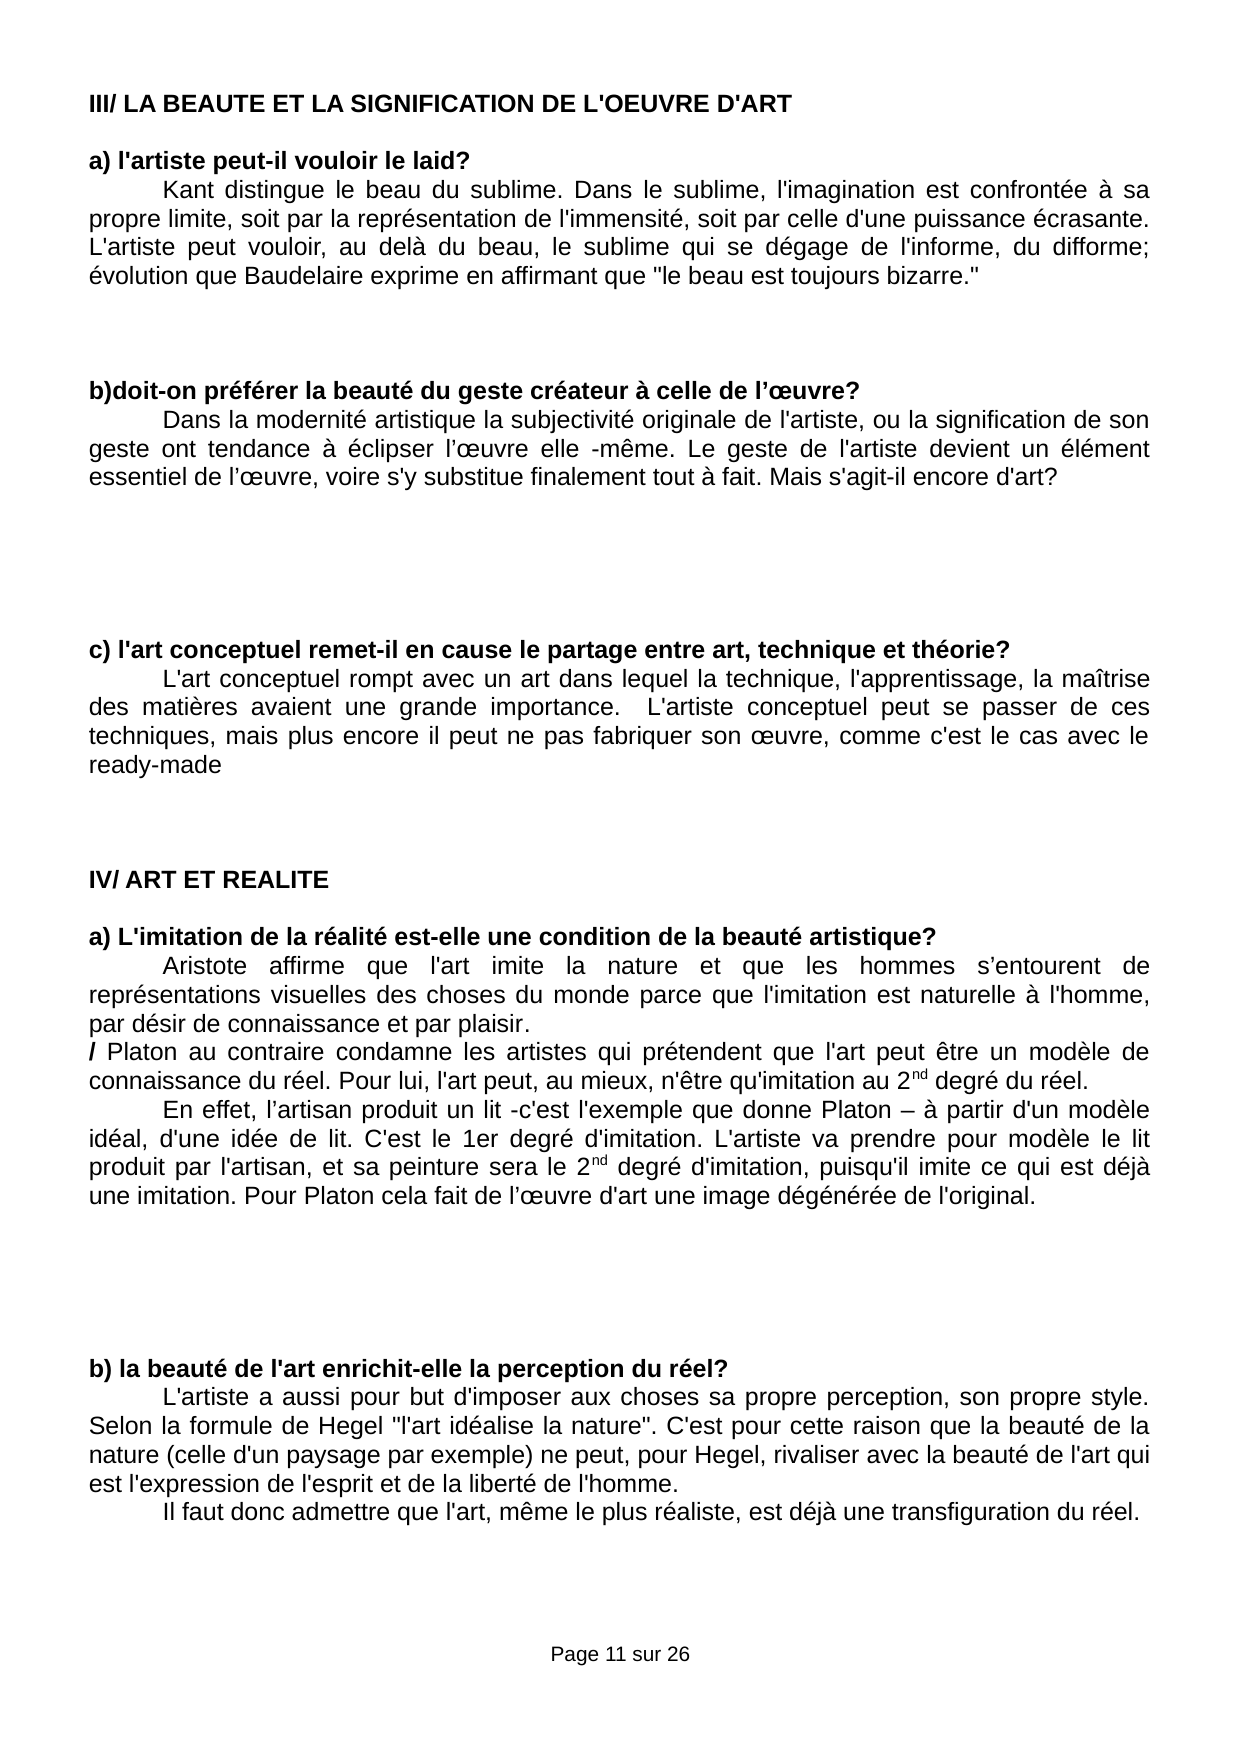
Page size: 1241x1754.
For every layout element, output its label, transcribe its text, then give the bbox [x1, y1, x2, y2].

text / Platon au contraire condamne les artistes qui prétendent que l'art peut être un modèle de connaissance du réel. Pour lui, l'art peut, au mieux, n'être qu'imitation au 2nd degré du réel. [88, 1037, 1152, 1095]
text a) L'imitation de la réalité est-elle une condition de la beauté artistique? [88, 922, 1152, 951]
text En effet, l’artisan produit un lit -c'est l'exemple que donne Platon – à partir d'un modèle idéal, d'une idée de lit. C'est le 1er degré d'imitation. L'artiste va prendre pour modèle le lit produit par l'artisan, et sa peinture sera le 2nd degré d'imitation, puisqu'il imite ce qui est déjà une imitation. Pour Platon cela fait de l’œuvre d'art une image dégénérée de l'original. [88, 1095, 1152, 1210]
text Aristote affirme que l'art imite la nature et que les hommes s’entourent de représentations visuelles des choses du monde parce que l'imitation est naturelle à l'homme, par désir de connaissance et par plaisir. [88, 951, 1152, 1037]
text b)doit-on préférer la beauté du geste créateur à celle de l’œuvre? [88, 376, 1152, 405]
text Il faut donc admettre que l'art, même le plus réaliste, est déjà une transfiguration du réel. [88, 1497, 1152, 1526]
text b) la beauté de l'art enrichit-elle la perception du réel? [88, 1353, 1152, 1382]
text c) l'art conceptuel remet-il en cause le partage entre art, technique et théorie? [88, 635, 1152, 663]
text IV/ ART ET REALITE [88, 865, 1152, 893]
text Kant distingue le beau du sublime. Dans le sublime, l'imagination est confrontée à sa propre limite, soit par la représentation de l'immensité, soit par celle d'une puissance écrasante. L'artiste peut vouloir, au delà du beau, le sublime qui se dégage de l'informe, du difforme; évolution que Baudelaire exprime en affirmant que "le beau est toujours bizarre." [88, 175, 1152, 290]
text III/ LA BEAUTE ET LA SIGNIFICATION DE L'OEUVRE D'ART [88, 88, 1152, 117]
text a) l'artiste peut-il vouloir le laid? [88, 146, 1152, 175]
text Dans la modernité artistique la subjectivité originale de l'artiste, ou la signification de son geste ont tendance à éclipser l’œuvre elle -même. Le geste de l'artiste devient un élément essentiel de l’œuvre, voire s'y substitue finalement tout à fait. Mais s'agit-il encore d'art? [88, 405, 1152, 491]
text L'artiste a aussi pour but d'imposer aux choses sa propre perception, son propre style. Selon la formule de Hegel "l'art idéalise la nature". C'est pour cette raison que la beauté de la nature (celle d'un paysage par exemple) ne peut, pour Hegel, rivaliser avec la beauté de l'art qui est l'expression de l'esprit et de la liberté de l'homme. [88, 1382, 1152, 1497]
text L'art conceptuel rompt avec un art dans lequel la technique, l'apprentissage, la maîtrise des matières avaient une grande importance. L'artiste conceptuel peut se passer de ces techniques, mais plus encore il peut ne pas fabriquer son œuvre, comme c'est le cas avec le ready-made [88, 663, 1152, 778]
